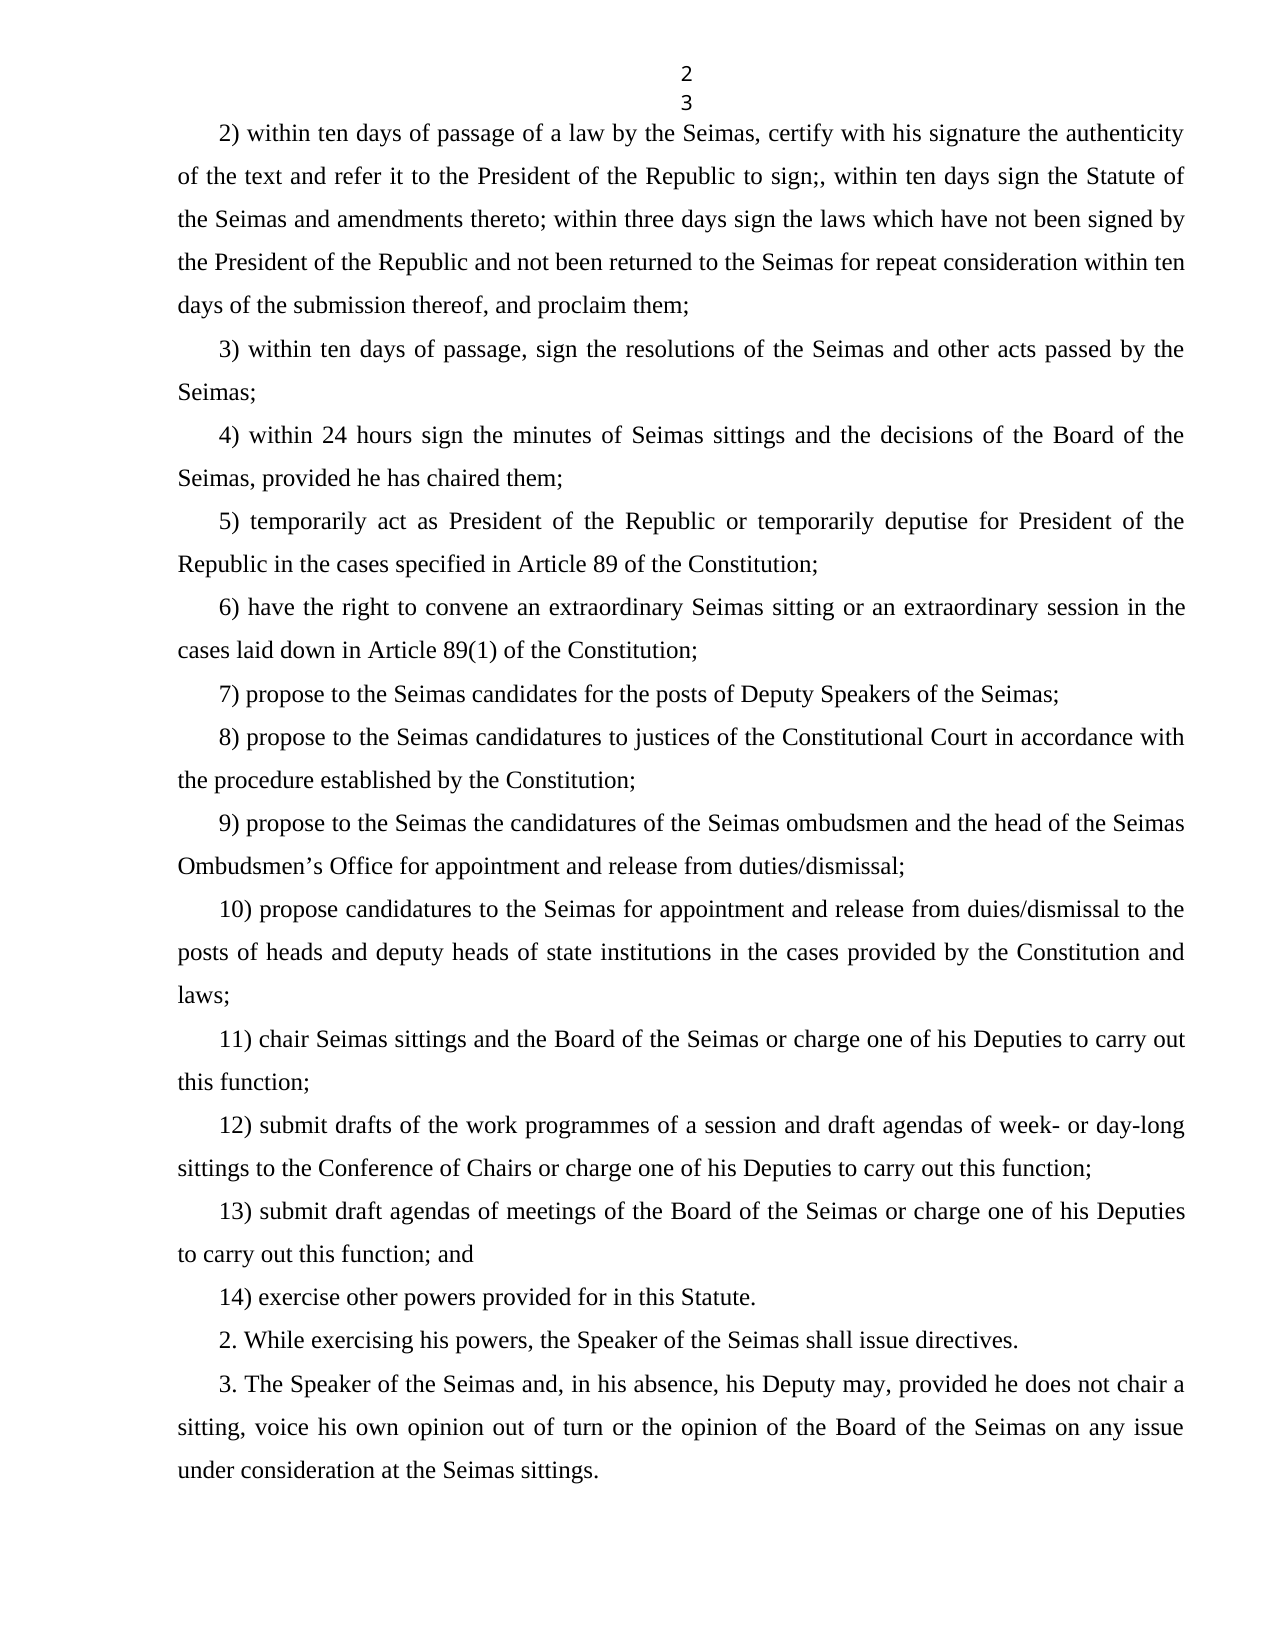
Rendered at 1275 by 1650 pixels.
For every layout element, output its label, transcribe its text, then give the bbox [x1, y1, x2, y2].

text 3) within ten days of passage, sign the resolutions of the Seimas and other acts passed by the Seimas; [177, 334, 1186, 406]
text 2. While exercising his powers, the Speaker of the Seimas shall issue directives. [177, 1326, 1186, 1354]
text 14) exercise other powers provided for in this Statute. [177, 1282, 1186, 1311]
text 8) propose to the Seimas candidatures to justices of the Constitutional Court in accordance with the procedure established by the Constitution; [177, 722, 1186, 794]
text 7) propose to the Seimas candidates for the posts of Deputy Speakers of the Seimas; [177, 679, 1186, 707]
text 4) within 24 hours sign the minutes of Seimas sittings and the decisions of the Board of the Seimas, provided he has chaired them; [177, 420, 1186, 492]
text 9) propose to the Seimas the candidatures of the Seimas ombudsmen and the head of the Seimas Ombudsmen’s Office for appointment and release from duties/dismissal; [177, 808, 1186, 880]
text 12) submit drafts of the work programmes of a session and draft agendas of week- or day-long sittings to the Conference of Chairs or charge one of his Deputies to carry out this function; [177, 1110, 1186, 1182]
text 6) have the right to convene an extraordinary Seimas sitting or an extraordinary session in the cases laid down in Article 89(1) of the Constitution; [177, 592, 1186, 664]
text 11) chair Seimas sittings and the Board of the Seimas or charge one of his Deputies to carry out this function; [177, 1024, 1186, 1096]
text 5) temporarily act as President of the Republic or temporarily deputise for President of the Republic in the cases specified in Article 89 of the Constitution; [177, 506, 1186, 578]
text 13) submit draft agendas of meetings of the Board of the Seimas or charge one of his Deputies to carry out this function; and [177, 1196, 1186, 1268]
text 3. The Speaker of the Seimas and, in his absence, his Deputy may, provided he does not chair a sitting, voice his own opinion out of turn or the opinion of the Board of the Seimas on any issue under consideration at the Seimas sittings. [177, 1369, 1186, 1484]
text 2) within ten days of passage of a law by the Seimas, certify with his signature the authenticity of the text and refer it to the President of the Republic to sign;, within ten days sign the Statute of the Seimas and amendments thereto; within three days sign the laws which have not been signed by the President of the Republic and not been returned to the Seimas for repeat consideration within ten days of the submission thereof, and proclaim them; [177, 118, 1186, 319]
text 10) propose candidatures to the Seimas for appointment and release from duies/dismissal to the posts of heads and deputy heads of state institutions in the cases provided by the Constitution and laws; [177, 894, 1186, 1009]
